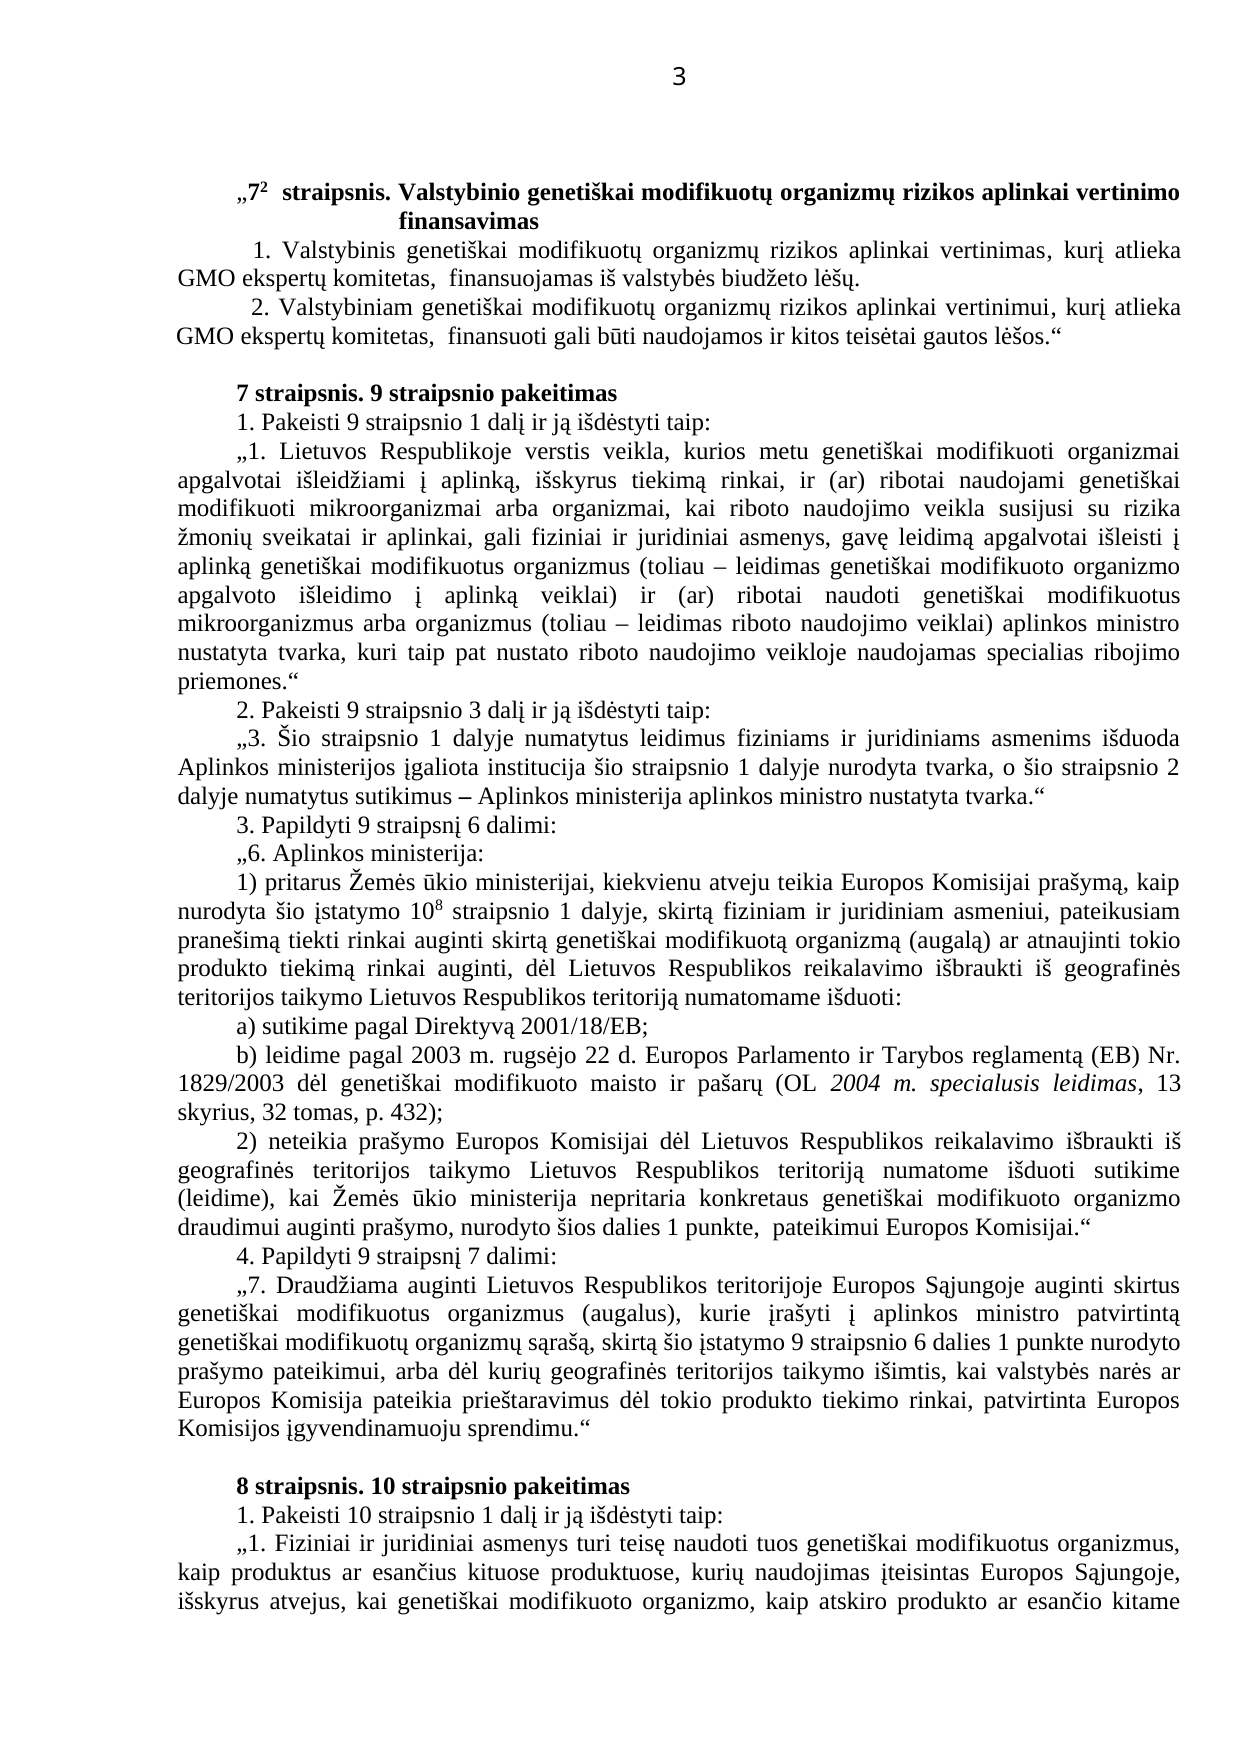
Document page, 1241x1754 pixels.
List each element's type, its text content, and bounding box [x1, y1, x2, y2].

text „1. Lietuvos Respublikoje verstis veikla, kurios metu genetiškai modifikuoti organizmai apgalvotai išleidžiami į aplinką, išskyrus tiekimą rinkai, ir (ar) ribotai naudojami genetiškai modifikuoti mikroorganizmai arba organizmai, kai riboto naudojimo veikla susijusi su rizika žmonių sveikatai ir aplinkai, gali fiziniai ir juridiniai asmenys, gavę leidimą apgalvotai išleisti į aplinką genetiškai modifikuotus organizmus (toliau – leidimas genetiškai modifikuoto organizmo apgalvoto išleidimo į aplinką veiklai) ir (ar) ribotai naudoti genetiškai modifikuotus mikroorganizmus arba organizmus (toliau – leidimas riboto naudojimo veiklai) aplinkos ministro nustatyta tvarka, kuri taip pat nustato riboto naudojimo veikloje naudojamas specialias ribojimo priemones.“ [177, 436, 1181, 695]
text 2. Valstybiniam genetiškai modifikuotų organizmų rizikos aplinkai vertinimui, kurį atlieka GMO ekspertų komitetas, finansuoti gali būti naudojamos ir kitos teisėtai gautos lėšos.“ [176, 292, 1181, 350]
text 1) pritarus Žemės ūkio ministerijai, kiekvienu atveju teikia Europos Komisijai prašymą, kaip nurodyta šio įstatymo 108 straipsnio 1 dalyje, skirtą fiziniam ir juridiniam asmeniui, pateikusiam pranešimą tiekti rinkai auginti skirtą genetiškai modifikuotą organizmą (augalą) ar atnaujinti tokio produkto tiekimą rinkai auginti, dėl Lietuvos Respublikos reikalavimo išbraukti iš geografinės teritorijos taikymo Lietuvos Respublikos teritoriją numatomame išduoti: [177, 867, 1181, 1011]
text 1. Valstybinis genetiškai modifikuotų organizmų rizikos aplinkai vertinimas, kurį atlieka GMO ekspertų komitetas, finansuojamas iš valstybės biudžeto lėšų. [177, 235, 1181, 292]
text 1. Pakeisti 9 straipsnio 1 dalį ir ją išdėstyti taip: [177, 407, 1181, 436]
text a) sutikime pagal Direktyvą 2001/18/EB; [177, 1011, 1181, 1040]
text „7. Draudžiama auginti Lietuvos Respublikos teritorijoje Europos Sąjungoje auginti skirtus genetiškai modifikuotus organizmus (augalus), kurie įrašyti į aplinkos ministro patvirtintą genetiškai modifikuotų organizmų sąrašą, skirtą šio įstatymo 9 straipsnio 6 dalies 1 punkte nurodyto prašymo pateikimui, arba dėl kurių geografinės teritorijos taikymo išimtis, kai valstybės narės ar Europos Komisija pateikia prieštaravimus dėl tokio produkto tiekimo rinkai, patvirtinta Europos Komisijos įgyvendinamuoju sprendimu.“ [177, 1270, 1181, 1442]
text „1. Fiziniai ir juridiniai asmenys turi teisę naudoti tuos genetiškai modifikuotus organizmus, kaip produktus ar esančius kituose produktuose, kurių naudojimas įteisintas Europos Sąjungoje, išskyrus atvejus, kai genetiškai modifikuoto organizmo, kaip atskiro produkto ar esančio kitame [177, 1528, 1181, 1615]
text 4. Papildyti 9 straipsnį 7 dalimi: [177, 1241, 1181, 1270]
text b) leidime pagal 2003 m. rugsėjo 22 d. Europos Parlamento ir Tarybos reglamentą (EB) Nr. 1829/2003 dėl genetiškai modifikuoto maisto ir pašarų (OL 2004 m. specialusis leidimas, 13 skyrius, 32 tomas, p. 432); [177, 1040, 1181, 1126]
text 2) neteikia prašymo Europos Komisijai dėl Lietuvos Respublikos reikalavimo išbraukti iš geografinės teritorijos taikymo Lietuvos Respublikos teritoriją numatome išduoti sutikime (leidime), kai Žemės ūkio ministerija nepritaria konkretaus genetiškai modifikuoto organizmo draudimui auginti prašymo, nurodyto šios dalies 1 punkte, pateikimui Europos Komisijai.“ [177, 1126, 1181, 1241]
text „6. Aplinkos ministerija: [177, 838, 1181, 867]
text 7 straipsnis. 9 straipsnio pakeitimas [177, 378, 1181, 407]
text 3. Papildyti 9 straipsnį 6 dalimi: [177, 810, 1181, 838]
text „3. Šio straipsnio 1 dalyje numatytus leidimus fiziniams ir juridiniams asmenims išduoda Aplinkos ministerijos įgaliota institucija šio straipsnio 1 dalyje nurodyta tvarka, o šio straipsnio 2 dalyje numatytus sutikimus – Aplinkos ministerija aplinkos ministro nustatyta tvarka.“ [177, 723, 1181, 810]
text 1. Pakeisti 10 straipsnio 1 dalį ir ją išdėstyti taip: [177, 1500, 1181, 1528]
text 2. Pakeisti 9 straipsnio 3 dalį ir ją išdėstyti taip: [177, 695, 1181, 723]
text „72 straipsnis. Valstybinio genetiškai modifikuotų organizmų rizikos aplinkai vertinimo finansavimas [236, 177, 1181, 235]
text 8 straipsnis. 10 straipsnio pakeitimas [177, 1471, 1181, 1500]
